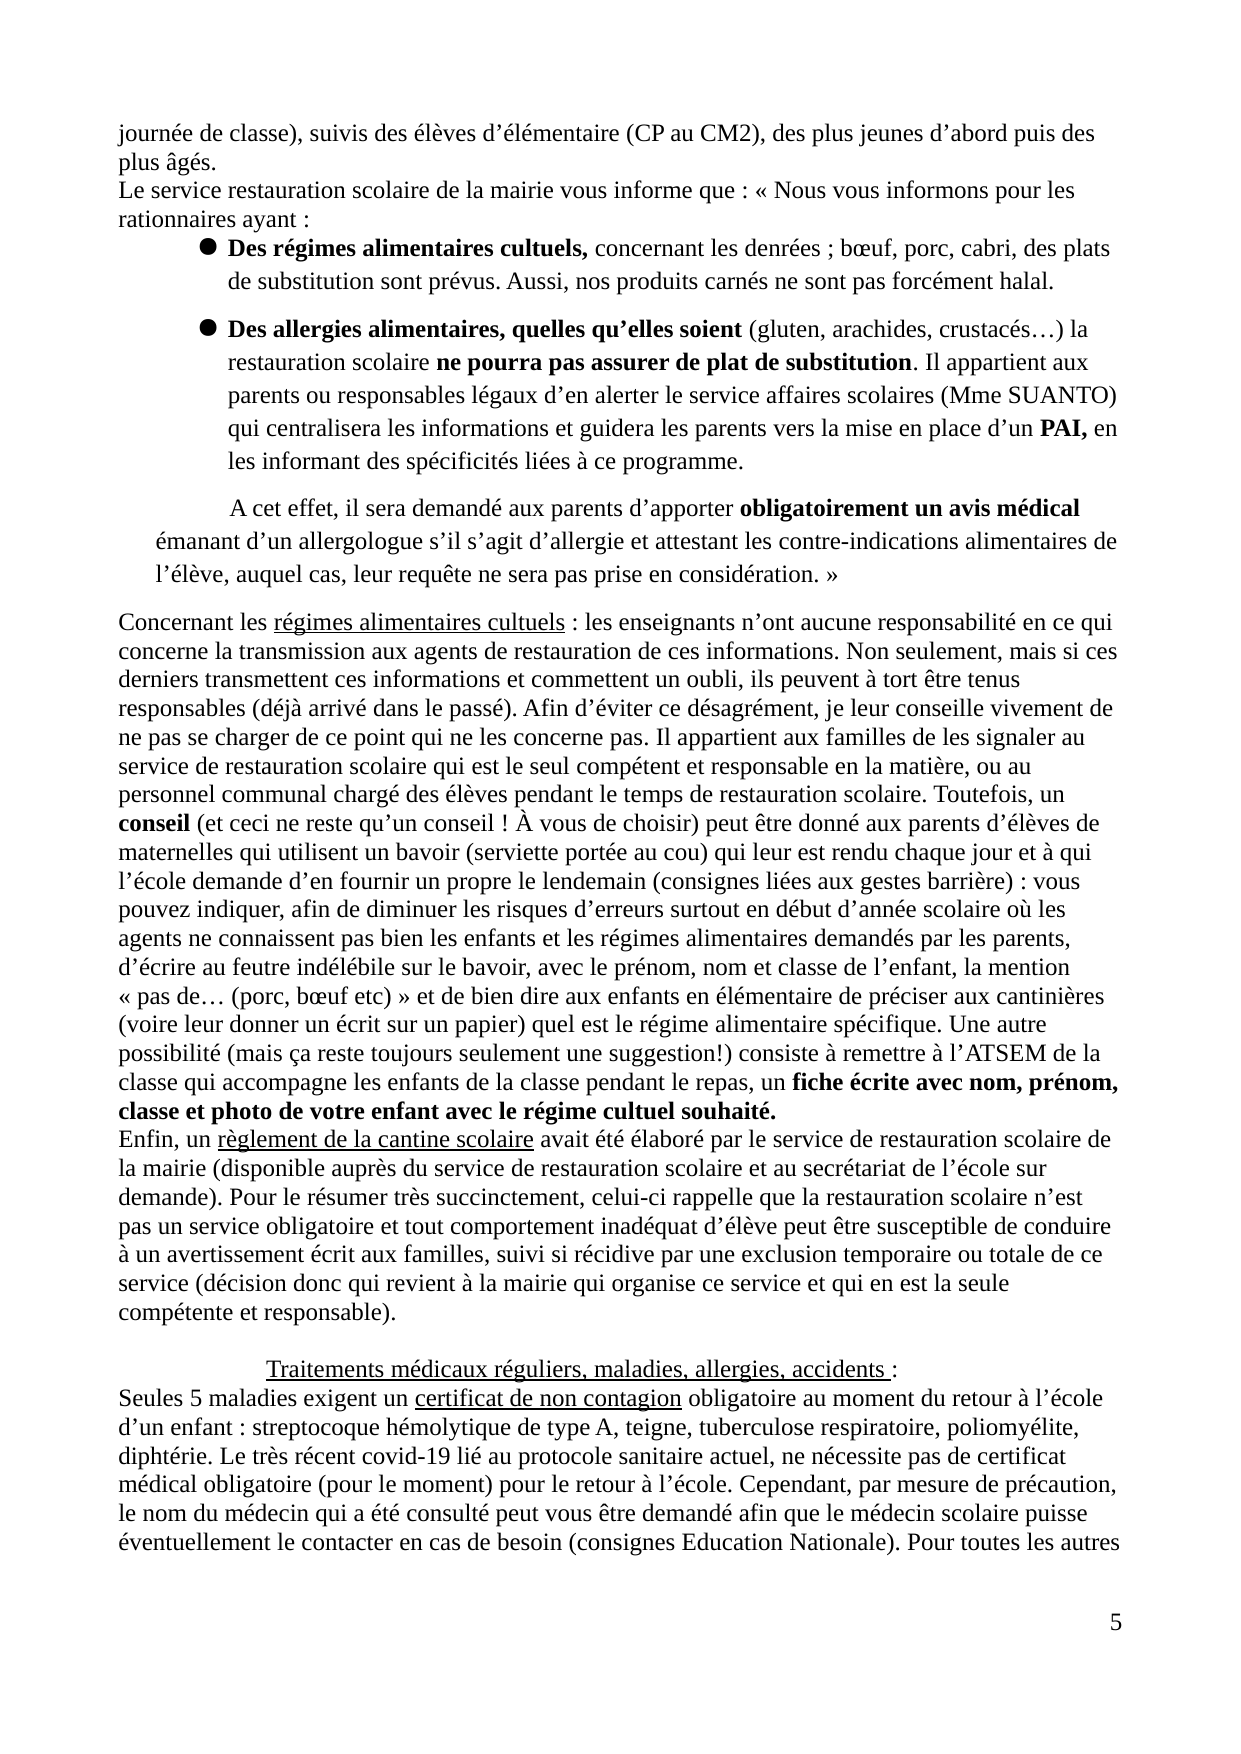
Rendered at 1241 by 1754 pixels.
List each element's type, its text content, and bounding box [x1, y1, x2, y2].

text Concernant les régimes alimentaires cultuels : les enseignants n’ont aucune responsabilité en ce qui concerne la transmission aux agents de restauration de ces informations. Non seulement, mais si ces derniers transmettent ces informations et commettent un oubli, ils peuvent à tort être tenus responsables (déjà arrivé dans le passé). Afin d’éviter ce désagrément, je leur conseille vivement de ne pas se charger de ce point qui ne les concerne pas. Il appartient aux familles de les signaler au service de restauration scolaire qui est le seul compétent et responsable en la matière, ou au personnel communal chargé des élèves pendant le temps de restauration scolaire. Toutefois, un conseil (et ceci ne reste qu’un conseil ! À vous de choisir) peut être donné aux parents d’élèves de maternelles qui utilisent un bavoir (serviette portée au cou) qui leur est rendu chaque jour et à qui l’école demande d’en fournir un propre le lendemain (consignes liées aux gestes barrière) : vous pouvez indiquer, afin de diminuer les risques d’erreurs surtout en début d’année scolaire où les agents ne connaissent pas bien les enfants et les régimes alimentaires demandés par les parents, d’écrire au feutre indélébile sur le bavoir, avec le prénom, nom et classe de l’enfant, la mention « pas de… (porc, bœuf etc) » et de bien dire aux enfants en élémentaire de préciser aux cantinières (voire leur donner un écrit sur un papier) quel est le régime alimentaire spécifique. Une autre possibilité (mais ça reste toujours seulement une suggestion!) consiste à remettre à l’ATSEM de la classe qui accompagne les enfants de la classe pendant le repas, un fiche écrite avec nom, prénom, classe et photo de votre enfant avec le régime cultuel souhaité. [118, 607, 1122, 1124]
text Enfin, un règlement de la cantine scolaire avait été élaboré par le service de restauration scolaire de la mairie (disponible auprès du service de restauration scolaire et au secrétariat de l’école sur demande). Pour le résumer très succinctement, celui-ci rappelle que la restauration scolaire n’est pas un service obligatoire et tout comportement inadéquat d’élève peut être susceptible de conduire à un avertissement écrit aux familles, suivi si récidive par une exclusion temporaire ou totale de ce service (décision donc qui revient à la mairie qui organise ce service et qui en est la seule compétente et responsable). [118, 1124, 1122, 1326]
text Traitements médicaux réguliers, maladies, allergies, accidents : [118, 1354, 1122, 1383]
list Des allergies alimentaires, quelles qu’elles soient (gluten, arachides, crustacés…) la restauration scolaire ne pourra pas assurer de plat de substitution. Il appartient aux parents ou responsables légaux d’en alerter le service affaires scolaires (Mme SUANTO) qui centralisera les informations et guidera les parents vers la mise en place d’un PAI, en les informant des spécificités liées à ce programme. [198, 314, 1122, 474]
list Des régimes alimentaires cultuels, concernant les denrées ; bœuf, porc, cabri, des plats de substitution sont prévus. Aussi, nos produits carnés ne sont pas forcément halal. [198, 233, 1122, 295]
text Seules 5 maladies exigent un certificat de non contagion obligatoire au moment du retour à l’école d’un enfant : streptocoque hémolytique de type A, teigne, tuberculose respiratoire, poliomyélite, diphtérie. Le très récent covid-19 lié au protocole sanitaire actuel, ne nécessite pas de certificat médical obligatoire (pour le moment) pour le retour à l’école. Cependant, par mesure de précaution, le nom du médecin qui a été consulté peut vous être demandé afin que le médecin scolaire puisse éventuellement le contacter en cas de besoin (consignes Education Nationale). Pour toutes les autres [118, 1383, 1122, 1556]
text Le service restauration scolaire de la mairie vous informe que : « Nous vous informons pour les rationnaires ayant : [118, 176, 1122, 233]
text journée de classe), suivis des élèves d’élémentaire (CP au CM2), des plus jeunes d’abord puis des plus âgés. [118, 118, 1122, 176]
text A cet effet, il sera demandé aux parents d’apporter obligatoirement un avis médical émanant d’un allergologue s’il s’agit d’allergie et attestant les contre-indications alimentaires de l’élève, auquel cas, leur requête ne sera pas prise en considération. » [155, 493, 1122, 588]
